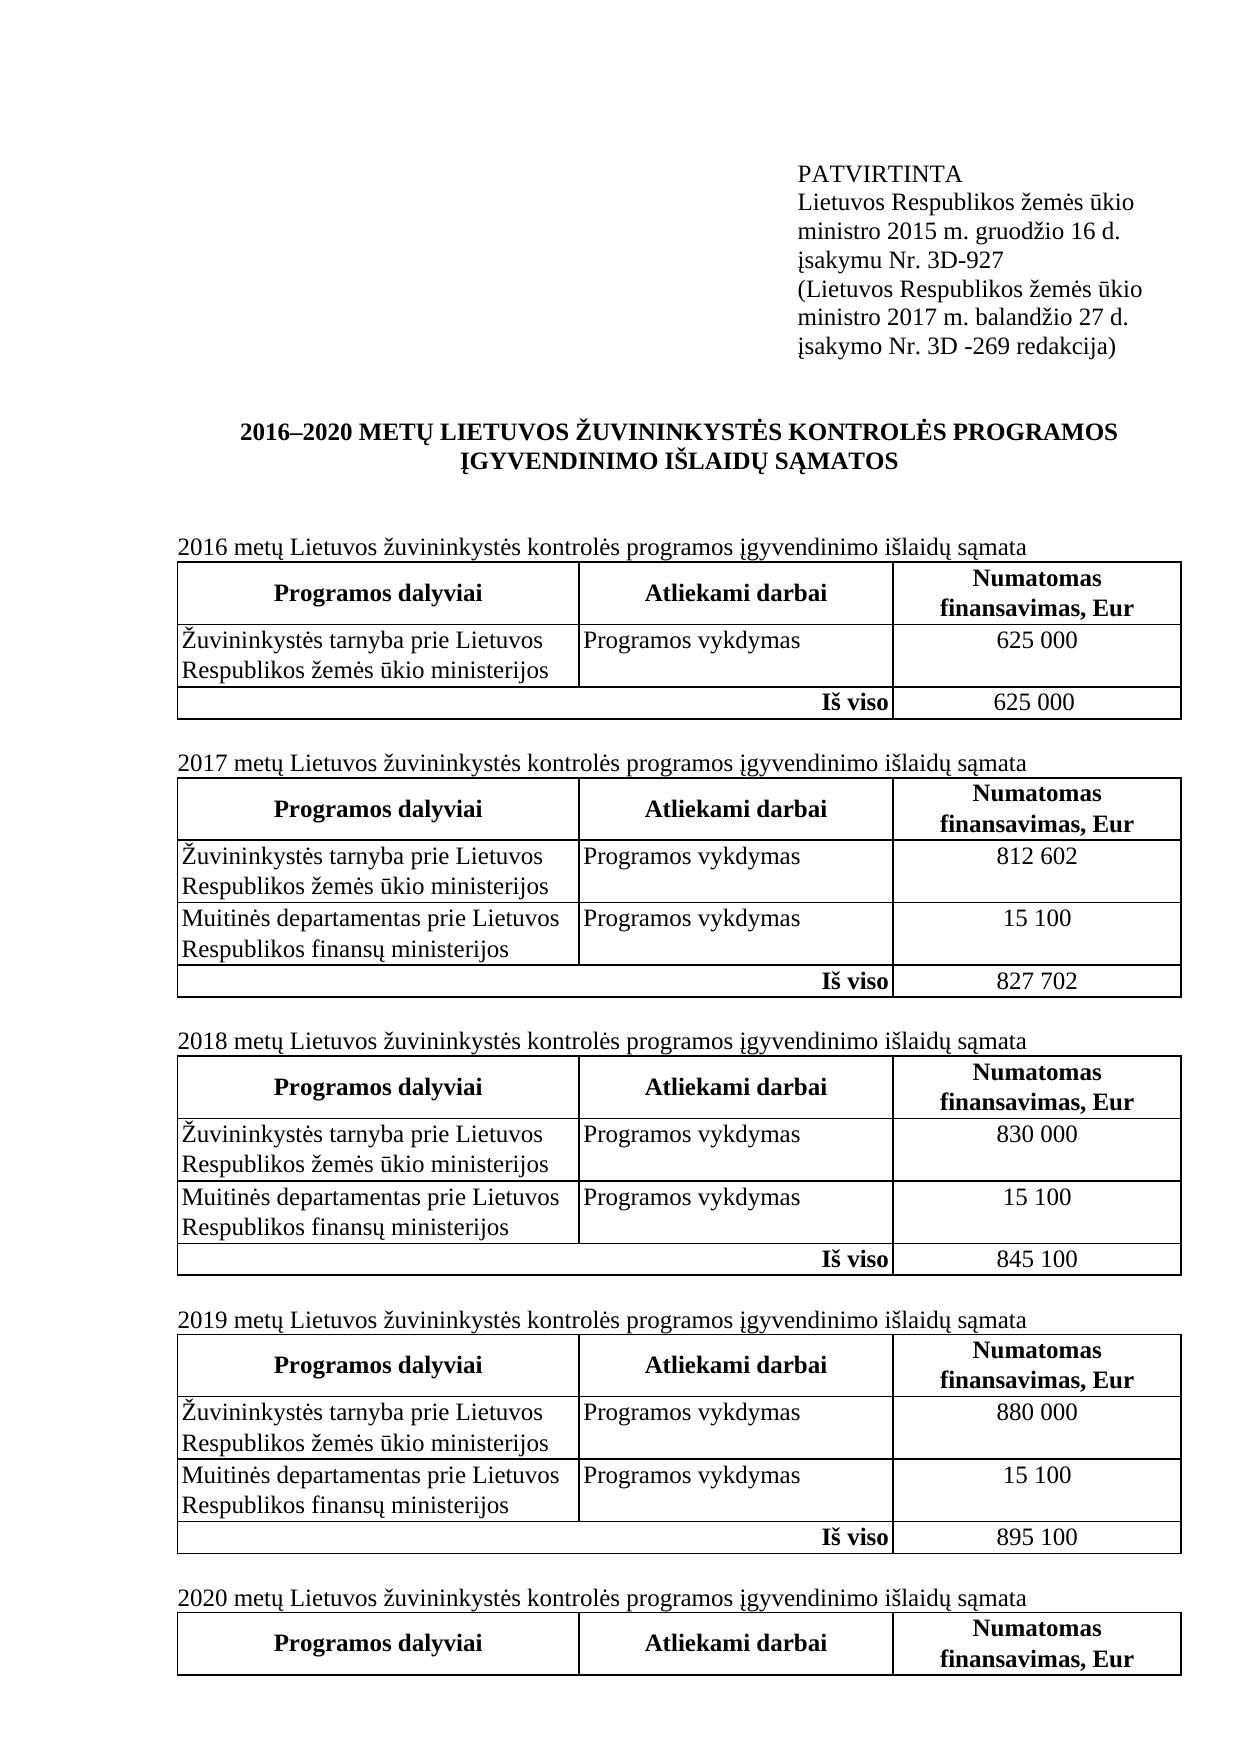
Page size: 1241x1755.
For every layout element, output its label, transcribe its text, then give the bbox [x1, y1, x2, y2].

table_cell Žuvininkystės tarnyba prie Lietuvos Respublikos žemės ūkio ministerijos [178, 1119, 578, 1180]
text (Lietuvos Respublikos žemės ūkio [797, 274, 1181, 302]
table_cell Programos vykdymas [580, 1460, 892, 1521]
table_cell Programos vykdymas [580, 1397, 892, 1458]
table_cell 880 000 [894, 1397, 1180, 1458]
table_header Atliekami darbai [580, 563, 892, 623]
table_header Atliekami darbai [580, 1057, 892, 1118]
table_cell Žuvininkystės tarnyba prie Lietuvos Respublikos žemės ūkio ministerijos [178, 841, 578, 902]
table_header Programos dalyviai [178, 779, 578, 839]
table_cell Iš viso [178, 1244, 892, 1274]
table_cell 625 000 [894, 625, 1180, 686]
text Lietuvos Respublikos žemės ūkio [797, 187, 1181, 216]
table_cell Programos vykdymas [580, 903, 892, 964]
text įsakymu Nr. 3D-927 [797, 245, 1181, 274]
text ministro 2017 m. balandžio 27 d. [797, 302, 1181, 331]
text 2019 metų Lietuvos žuvininkystės kontrolės programos įgyvendinimo išlaidų sąmata [177, 1305, 1181, 1333]
table_header Programos dalyviai [178, 1335, 578, 1396]
table_cell 15 100 [894, 903, 1180, 964]
table_cell 812 602 [894, 841, 1180, 902]
table_cell Iš viso [178, 688, 892, 718]
table_cell 15 100 [894, 1182, 1180, 1242]
table_cell 827 702 [894, 966, 1180, 996]
text ministro 2015 m. gruodžio 16 d. [797, 216, 1181, 245]
table_header Numatomas finansavimas, Eur [894, 1335, 1180, 1396]
table_header Programos dalyviai [178, 1613, 578, 1674]
table_cell Muitinės departamentas prie Lietuvos Respublikos finansų ministerijos [178, 903, 578, 964]
table_cell 845 100 [894, 1244, 1180, 1274]
table_header Numatomas finansavimas, Eur [894, 1057, 1180, 1118]
text 2020 metų Lietuvos žuvininkystės kontrolės programos įgyvendinimo išlaidų sąmata [177, 1583, 1181, 1612]
text 2017 metų Lietuvos žuvininkystės kontrolės programos įgyvendinimo išlaidų sąmata [177, 748, 1181, 777]
table_header Numatomas finansavimas, Eur [894, 779, 1180, 839]
text 2016–2020 METŲ LIETUVOS ŽUVININKYSTĖS KONTROLĖS PROGRAMOS ĮGYVENDINIMO IŠLAIDŲ SĄMATOS [177, 417, 1181, 475]
table_cell Programos vykdymas [580, 1182, 892, 1242]
table_cell 895 100 [894, 1522, 1180, 1553]
table_header Programos dalyviai [178, 1057, 578, 1118]
table_header Programos dalyviai [178, 563, 578, 623]
text 2016 metų Lietuvos žuvininkystės kontrolės programos įgyvendinimo išlaidų sąmata [177, 532, 1181, 561]
table_header Atliekami darbai [580, 779, 892, 839]
table_cell Muitinės departamentas prie Lietuvos Respublikos finansų ministerijos [178, 1182, 578, 1242]
table_cell 830 000 [894, 1119, 1180, 1180]
table_header Numatomas finansavimas, Eur [894, 563, 1180, 623]
table_header Atliekami darbai [580, 1613, 892, 1674]
table_header Numatomas finansavimas, Eur [894, 1613, 1180, 1674]
table_cell Muitinės departamentas prie Lietuvos Respublikos finansų ministerijos [178, 1460, 578, 1521]
table_cell Žuvininkystės tarnyba prie Lietuvos Respublikos žemės ūkio ministerijos [178, 1397, 578, 1458]
table_cell Programos vykdymas [580, 625, 892, 686]
table_cell Iš viso [178, 966, 892, 996]
table_cell Programos vykdymas [580, 841, 892, 902]
table_cell 15 100 [894, 1460, 1180, 1521]
table_cell Žuvininkystės tarnyba prie Lietuvos Respublikos žemės ūkio ministerijos [178, 625, 578, 686]
table_cell Programos vykdymas [580, 1119, 892, 1180]
text 2018 metų Lietuvos žuvininkystės kontrolės programos įgyvendinimo išlaidų sąmata [177, 1026, 1181, 1055]
text įsakymo Nr. 3D -269 redakcija) [797, 331, 1181, 360]
table_cell Iš viso [178, 1522, 892, 1553]
table_cell 625 000 [894, 688, 1180, 718]
table_header Atliekami darbai [580, 1335, 892, 1396]
text PATVIRTINTA [797, 159, 1181, 187]
